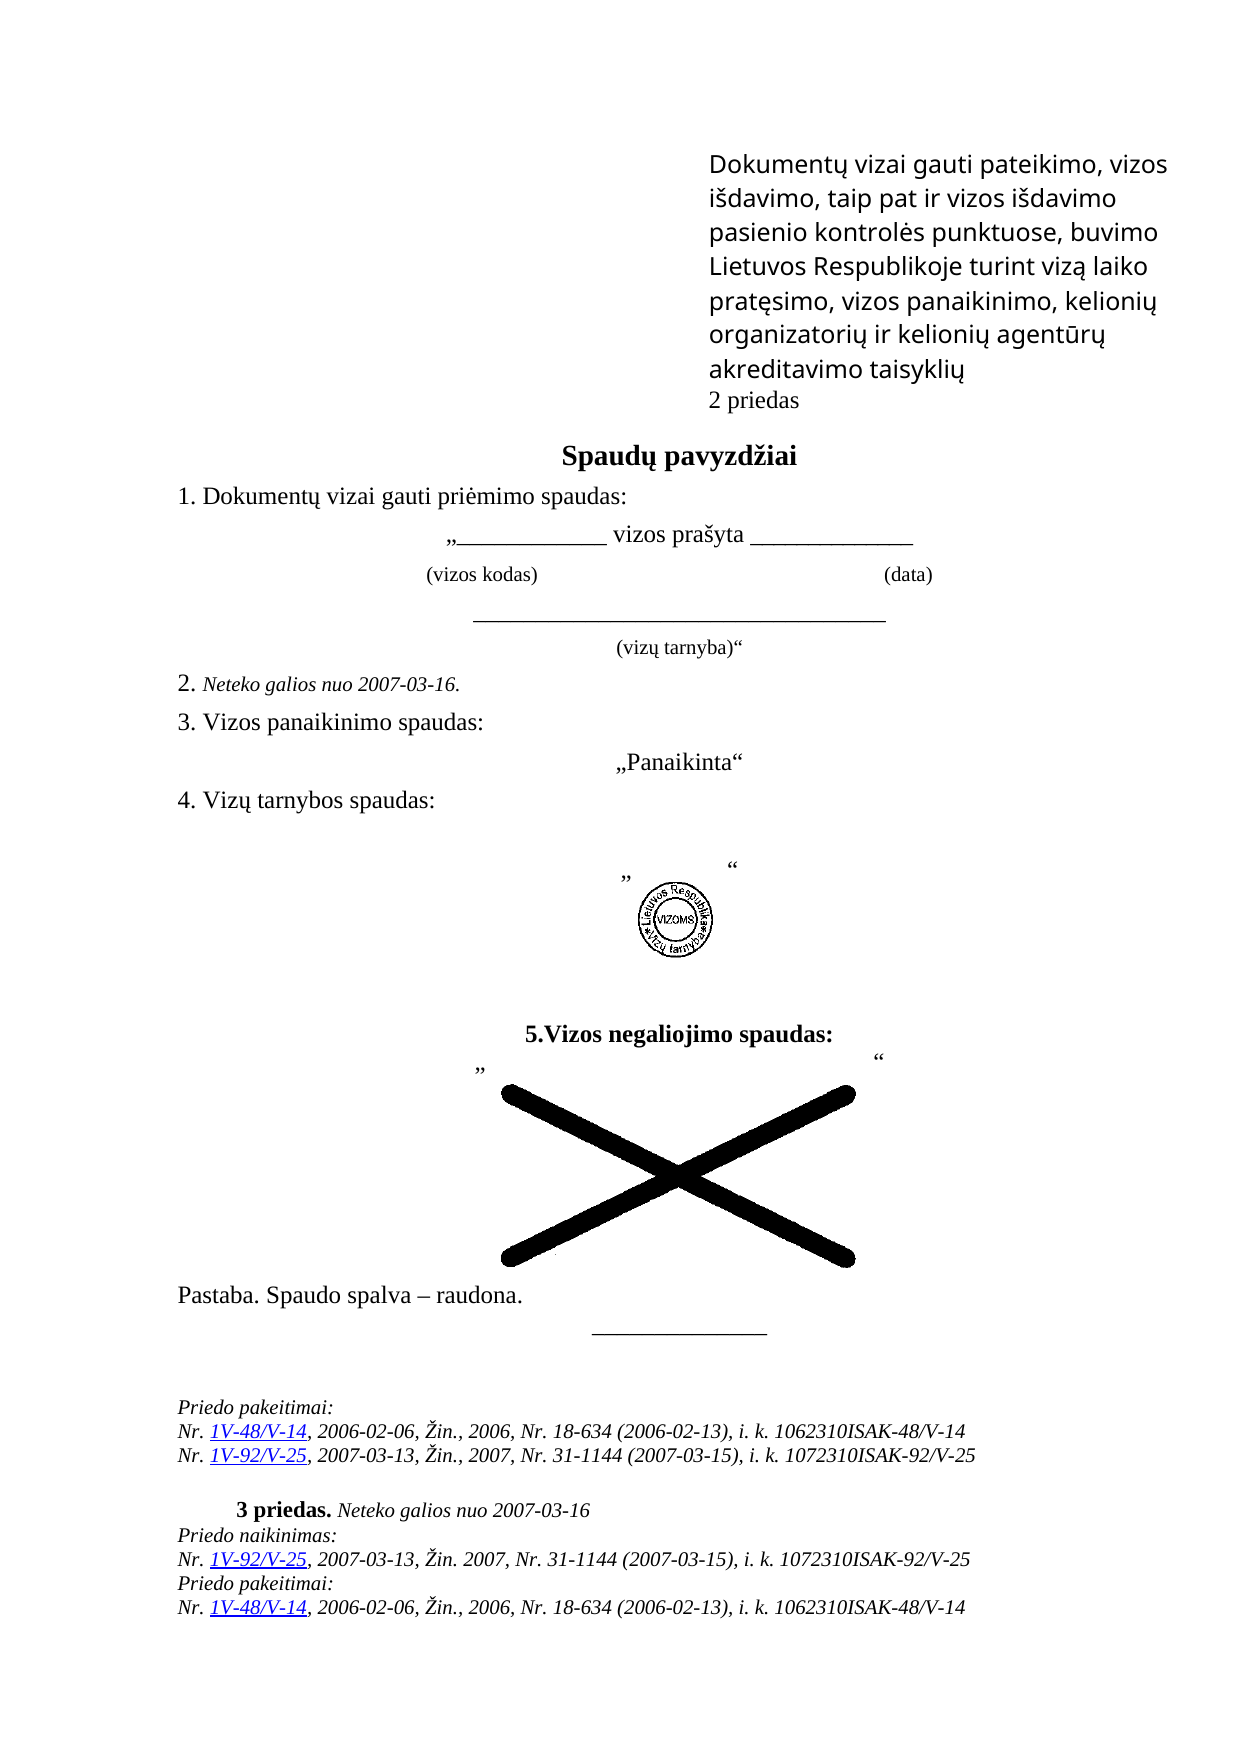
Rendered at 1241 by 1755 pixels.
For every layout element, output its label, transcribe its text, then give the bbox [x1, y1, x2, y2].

text 2 priedas [177, 385, 1181, 414]
text Dokumentų vizai gauti pateikimo, vizos išdavimo, taip pat ir vizos išdavimo pasienio kontrolės punktuose, buvimo Lietuvos Respublikoje turint vizą laiko pratęsimo, vizos panaikinimo, kelionių organizatorių ir kelionių agentūrų akreditavimo taisyklių [709, 147, 1181, 385]
text „“ [177, 855, 1181, 961]
text Priedo pakeitimai: [177, 1395, 1181, 1419]
text „“ [177, 1047, 1181, 1280]
text Nr. 1V-48/V-14, 2006-02-06, Žin., 2006, Nr. 18-634 (2006-02-13), i. k. 1062310ISAK-48/V-14 [177, 1419, 1181, 1443]
text Priedo pakeitimai: [177, 1571, 1181, 1595]
text Spaudų pavyzdžiai [177, 438, 1181, 472]
text Pastaba. Spaudo spalva – raudona. [177, 1280, 1181, 1309]
text 2. Neteko galios nuo 2007-03-16. [177, 668, 1181, 697]
text 1. Dokumentų vizai gauti priėmimo spaudas: [177, 481, 1181, 510]
text Nr. 1V-48/V-14, 2006-02-06, Žin., 2006, Nr. 18-634 (2006-02-13), i. k. 1062310ISAK-48/V-14 [177, 1595, 1181, 1619]
text Nr. 1V-92/V-25, 2007-03-13, Žin., 2007, Nr. 31-1144 (2007-03-15), i. k. 1072310ISAK-92/V-25 [177, 1443, 1181, 1467]
text „____________ vizos prašyta [177, 519, 1181, 548]
text (vizų tarnyba)“ [177, 634, 1181, 659]
text 5.Vizos negaliojimo spaudas: [177, 1019, 1181, 1047]
text ______________ [177, 1309, 1181, 1338]
text 3. Vizos panaikinimo spaudas: [177, 707, 1181, 735]
text Nr. 1V-92/V-25, 2007-03-13, Žin. 2007, Nr. 31-1144 (2007-03-15), i. k. 1072310ISAK-92/V-25 [177, 1547, 1181, 1571]
text 3 priedas. Neteko galios nuo 2007-03-16 [177, 1496, 1181, 1522]
text _________________________________ [177, 596, 1181, 625]
text (vizos kodas) (data) [177, 558, 1181, 587]
text Priedo naikinimas: [177, 1522, 1181, 1547]
text „Panaikinta“ [177, 747, 1181, 776]
text 4. Vizų tarnybos spaudas: [177, 786, 1181, 814]
